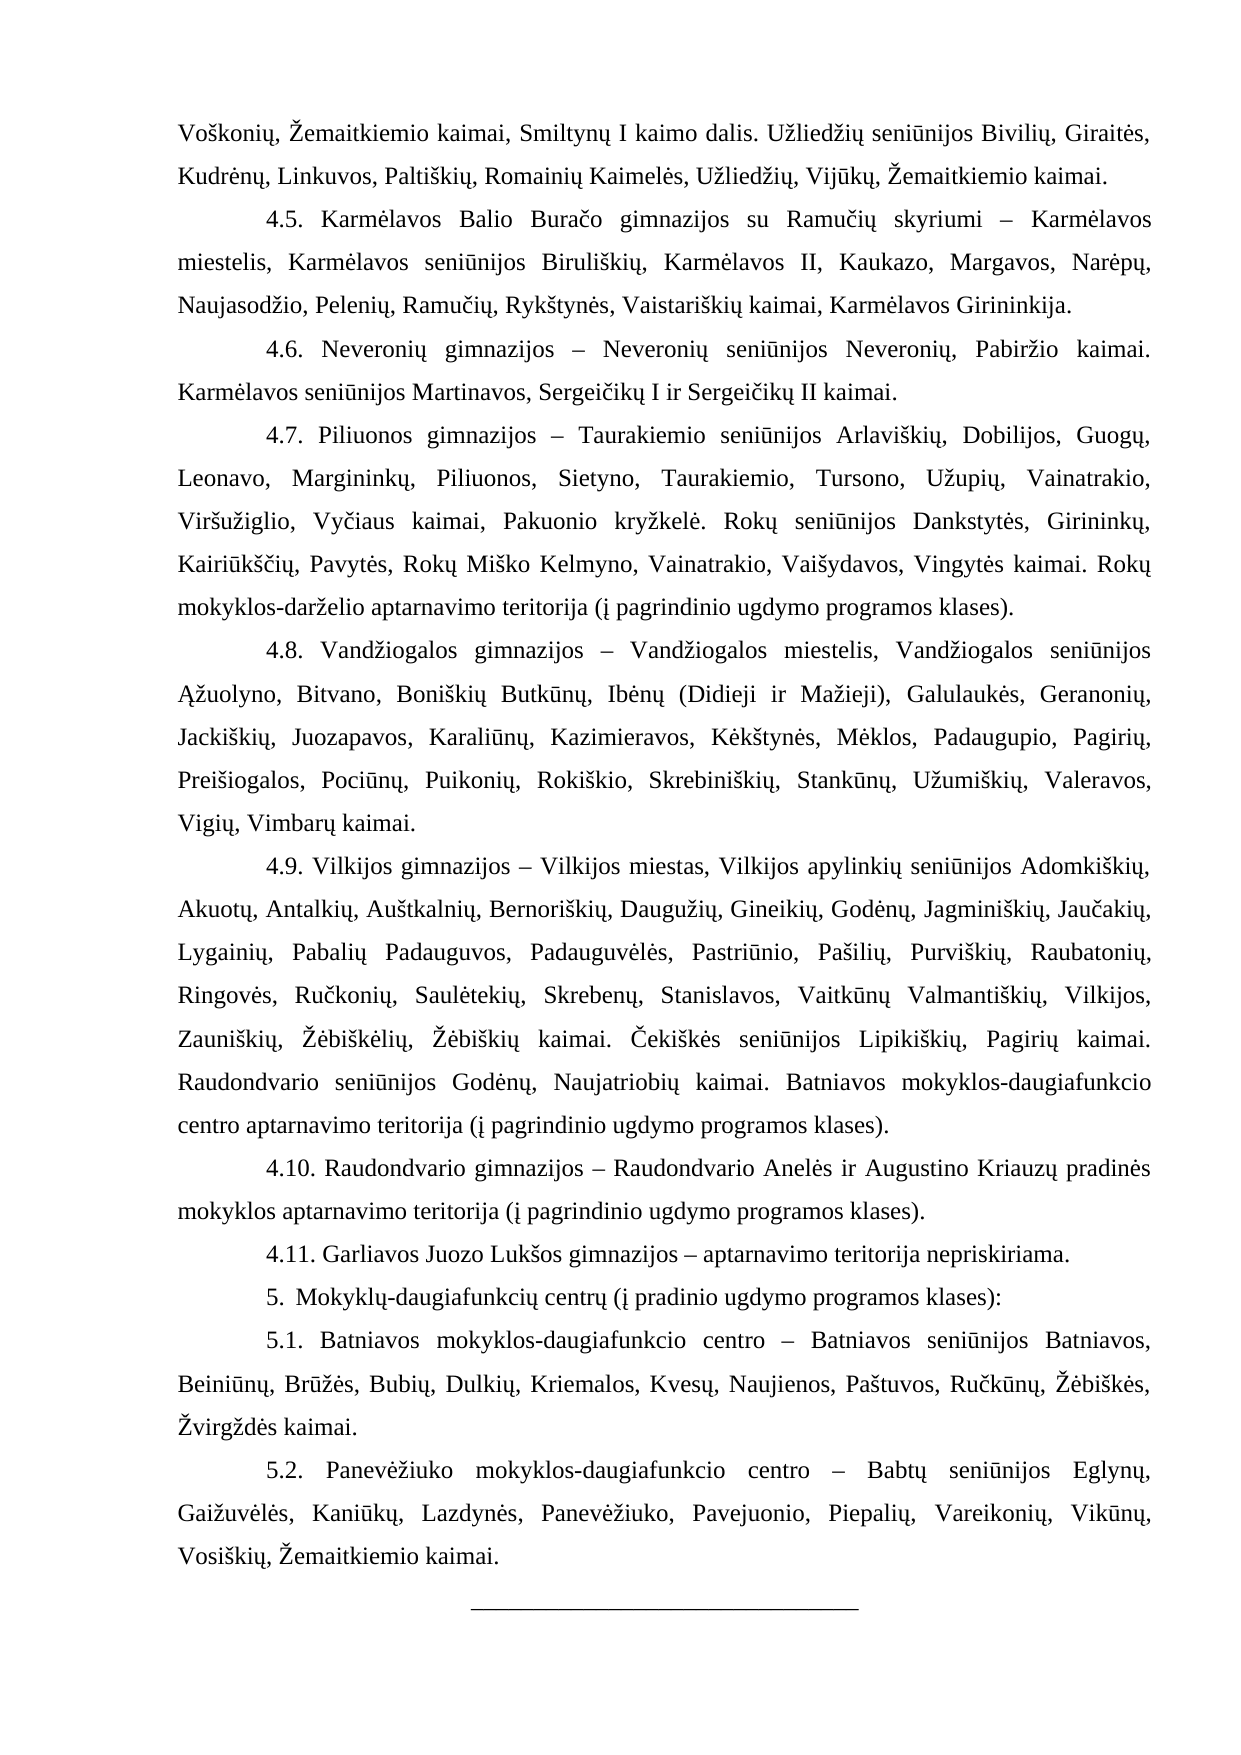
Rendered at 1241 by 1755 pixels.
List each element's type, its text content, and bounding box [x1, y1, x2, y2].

text 5.1. Batniavos mokyklos-daugiafunkcio centro – Batniavos seniūnijos Batniavos, Beiniūnų, Brūžės, Bubių, Dulkių, Kriemalos, Kvesų, Naujienos, Paštuvos, Ručkūnų, Žėbiškės, Žvirgždės kaimai. [177, 1326, 1152, 1441]
text 4.8. Vandžiogalos gimnazijos – Vandžiogalos miestelis, Vandžiogalos seniūnijos Ąžuolyno, Bitvano, Boniškių Butkūnų, Ibėnų (Didieji ir Mažieji), Galulaukės, Geranonių, Jackiškių, Juozapavos, Karaliūnų, Kazimieravos, Kėkštynės, Mėklos, Padaugupio, Pagirių, Preišiogalos, Pociūnų, Puikonių, Rokiškio, Skrebiniškių, Stankūnų, Užumiškių, Valeravos, Vigių, Vimbarų kaimai. [177, 636, 1152, 837]
text 5. Mokyklų-daugiafunkcių centrų (į pradinio ugdymo programos klases): [177, 1282, 1152, 1311]
text 4.7. Piliuonos gimnazijos – Taurakiemio seniūnijos Arlaviškių, Dobilijos, Guogų, Leonavo, Margininkų, Piliuonos, Sietyno, Taurakiemio, Tursono, Užupių, Vainatrakio, Viršužiglio, Vyčiaus kaimai, Pakuonio kryžkelė. Rokų seniūnijos Dankstytės, Girininkų, Kairiūkščių, Pavytės, Rokų Miško Kelmyno, Vainatrakio, Vaišydavos, Vingytės kaimai. Rokų mokyklos-darželio aptarnavimo teritorija (į pagrindinio ugdymo programos klases). [177, 420, 1152, 621]
text 4.10. Raudondvario gimnazijos – Raudondvario Anelės ir Augustino Kriauzų pradinės mokyklos aptarnavimo teritorija (į pagrindinio ugdymo programos klases). [177, 1153, 1152, 1225]
text 4.9. Vilkijos gimnazijos – Vilkijos miestas, Vilkijos apylinkių seniūnijos Adomkiškių, Akuotų, Antalkių, Auštkalnių, Bernoriškių, Daugužių, Gineikių, Godėnų, Jagminiškių, Jaučakių, Lygainių, Pabalių Padauguvos, Padauguvėlės, Pastriūnio, Pašilių, Purviškių, Raubatonių, Ringovės, Ručkonių, Saulėtekių, Skrebenų, Stanislavos, Vaitkūnų Valmantiškių, Vilkijos, Zauniškių, Žėbiškėlių, Žėbiškių kaimai. Čekiškės seniūnijos Lipikiškių, Pagirių kaimai. Raudondvario seniūnijos Godėnų, Naujatriobių kaimai. Batniavos mokyklos-daugiafunkcio centro aptarnavimo teritorija (į pagrindinio ugdymo programos klases). [177, 851, 1152, 1139]
text _______________________________ [177, 1584, 1152, 1613]
text 5.2. Panevėžiuko mokyklos-daugiafunkcio centro – Babtų seniūnijos Eglynų, Gaižuvėlės, Kaniūkų, Lazdynės, Panevėžiuko, Pavejuonio, Piepalių, Vareikonių, Vikūnų, Vosiškių, Žemaitkiemio kaimai. [177, 1455, 1152, 1570]
text 4.11. Garliavos Juozo Lukšos gimnazijos – aptarnavimo teritorija nepriskiriama. [177, 1239, 1152, 1268]
text Voškonių, Žemaitkiemio kaimai, Smiltynų I kaimo dalis. Užliedžių seniūnijos Bivilių, Giraitės, Kudrėnų, Linkuvos, Paltiškių, Romainių Kaimelės, Užliedžių, Vijūkų, Žemaitkiemio kaimai. [177, 118, 1152, 190]
text 4.6. Neveronių gimnazijos – Neveronių seniūnijos Neveronių, Pabiržio kaimai. Karmėlavos seniūnijos Martinavos, Sergeičikų I ir Sergeičikų II kaimai. [177, 334, 1152, 406]
text 4.5. Karmėlavos Balio Buračo gimnazijos su Ramučių skyriumi – Karmėlavos miestelis, Karmėlavos seniūnijos Biruliškių, Karmėlavos II, Kaukazo, Margavos, Narėpų, Naujasodžio, Pelenių, Ramučių, Rykštynės, Vaistariškių kaimai, Karmėlavos Girininkija. [177, 204, 1152, 319]
